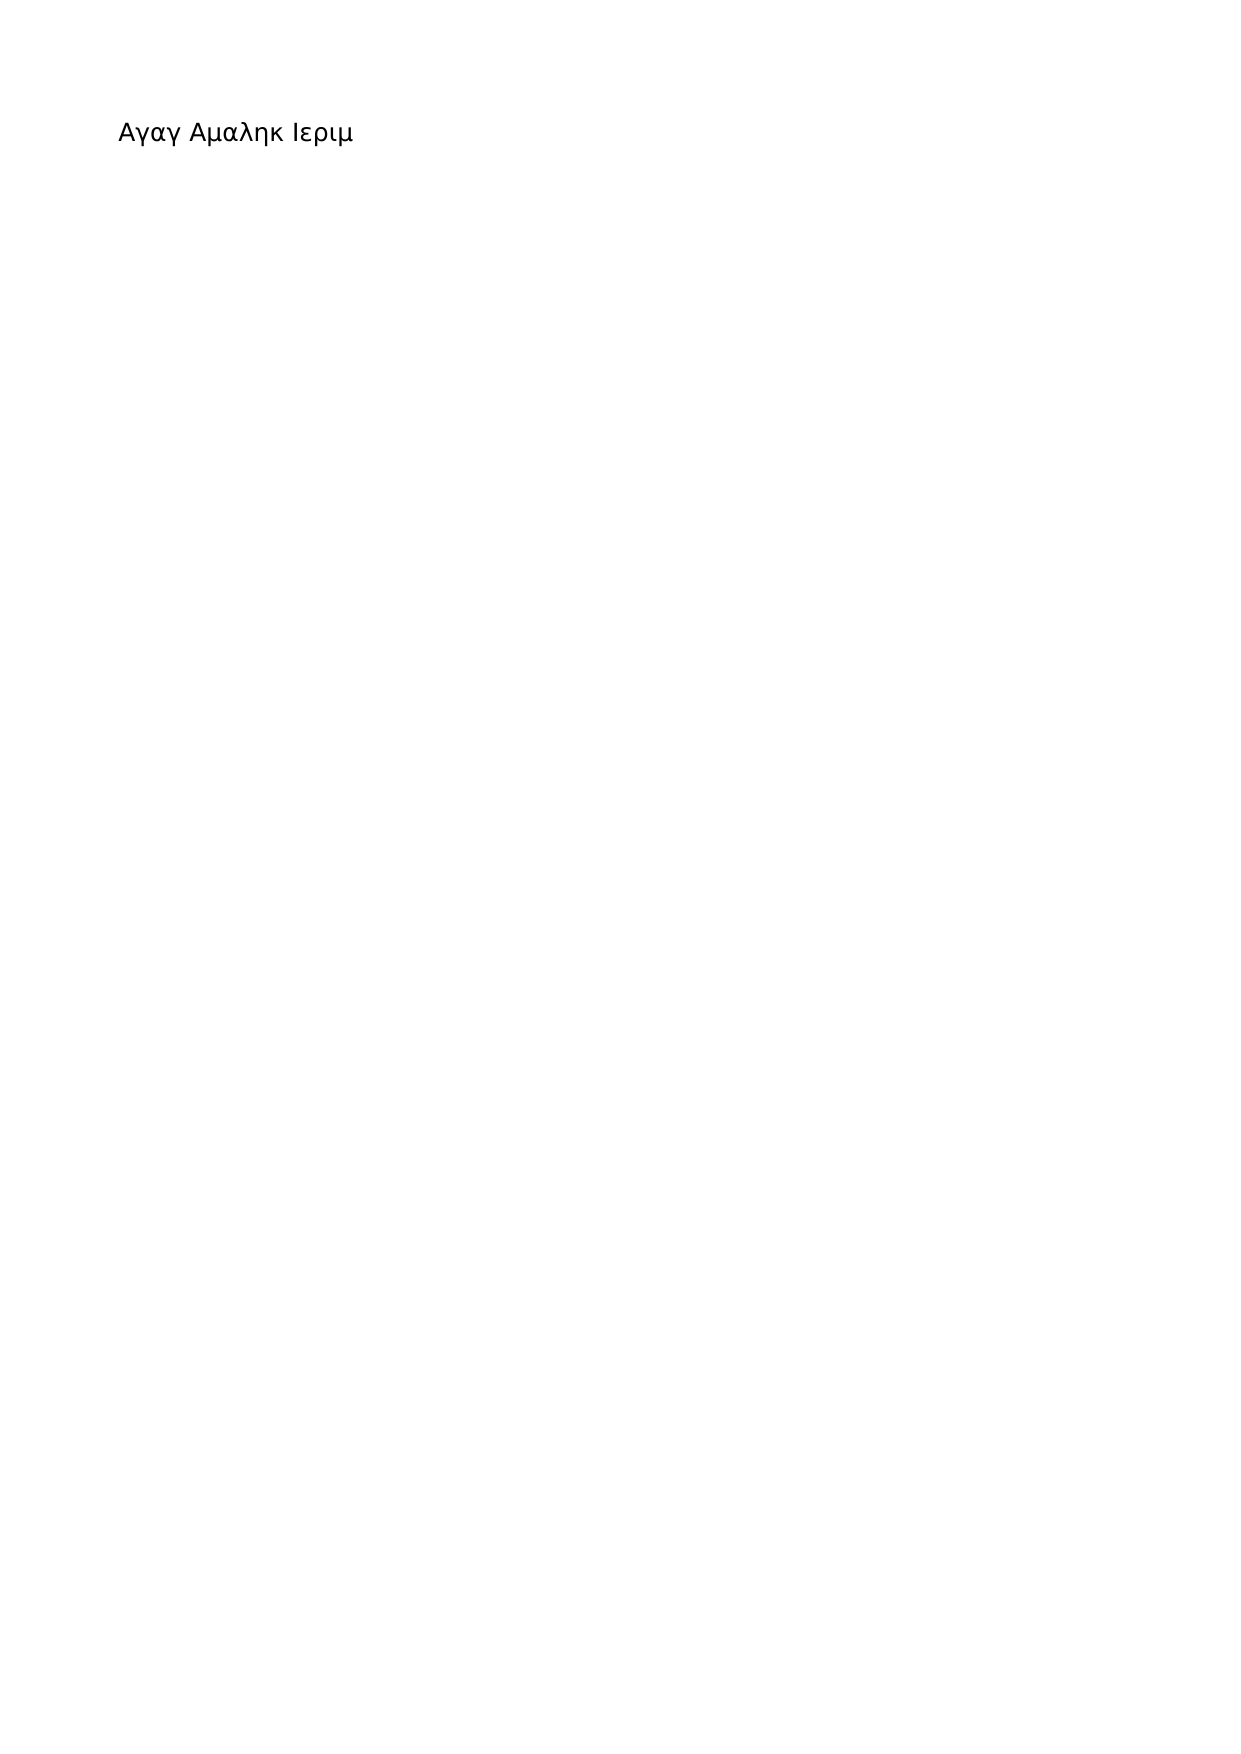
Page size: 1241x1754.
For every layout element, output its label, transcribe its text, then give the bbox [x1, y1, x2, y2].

text Αγαγ Αμαληκ Ιεριμ [118, 118, 1122, 147]
